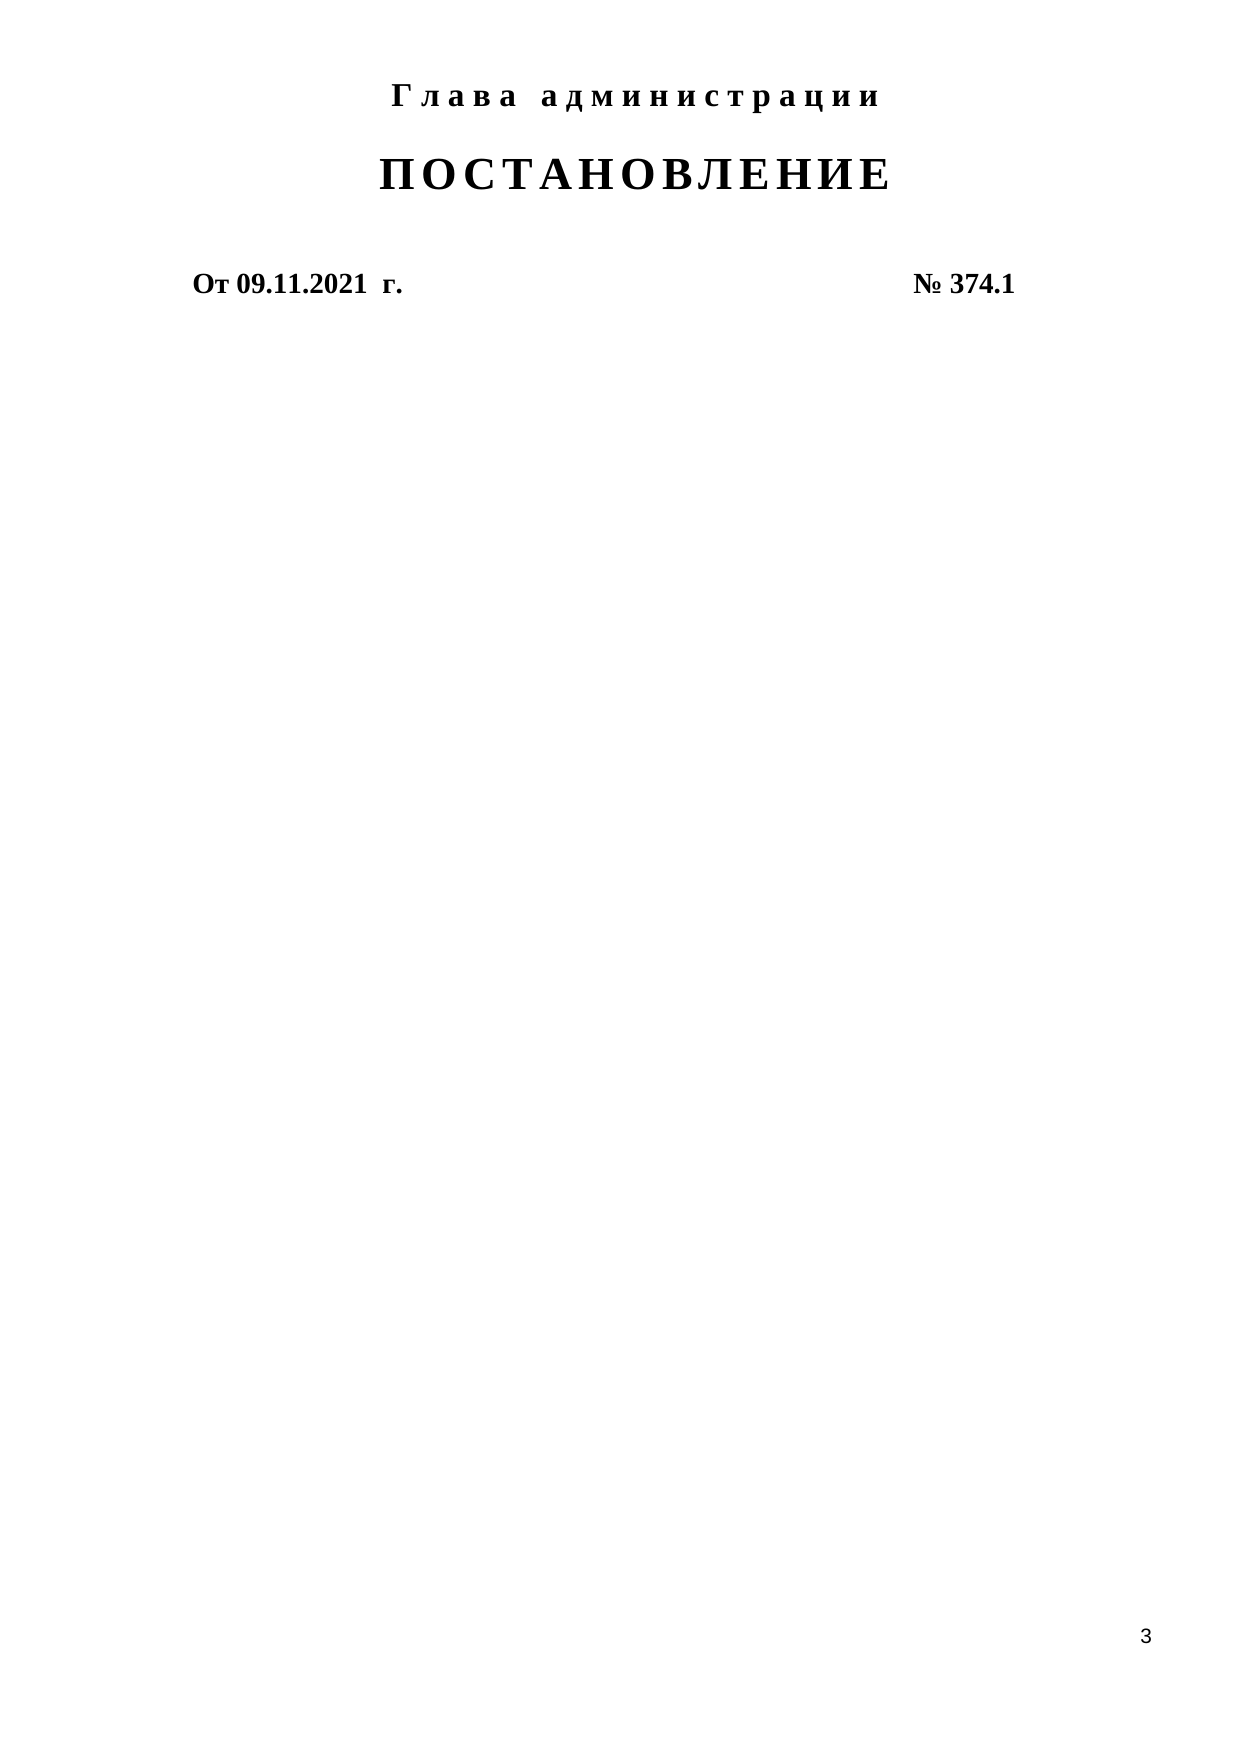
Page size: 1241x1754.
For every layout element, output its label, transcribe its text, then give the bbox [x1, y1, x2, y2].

text От 09.11.2021 г. № 374.1 [118, 267, 1152, 300]
subtitle ПОСТАНОВЛЕНИЕ [118, 147, 1152, 199]
subtitle Глава администрации [118, 75, 1152, 113]
